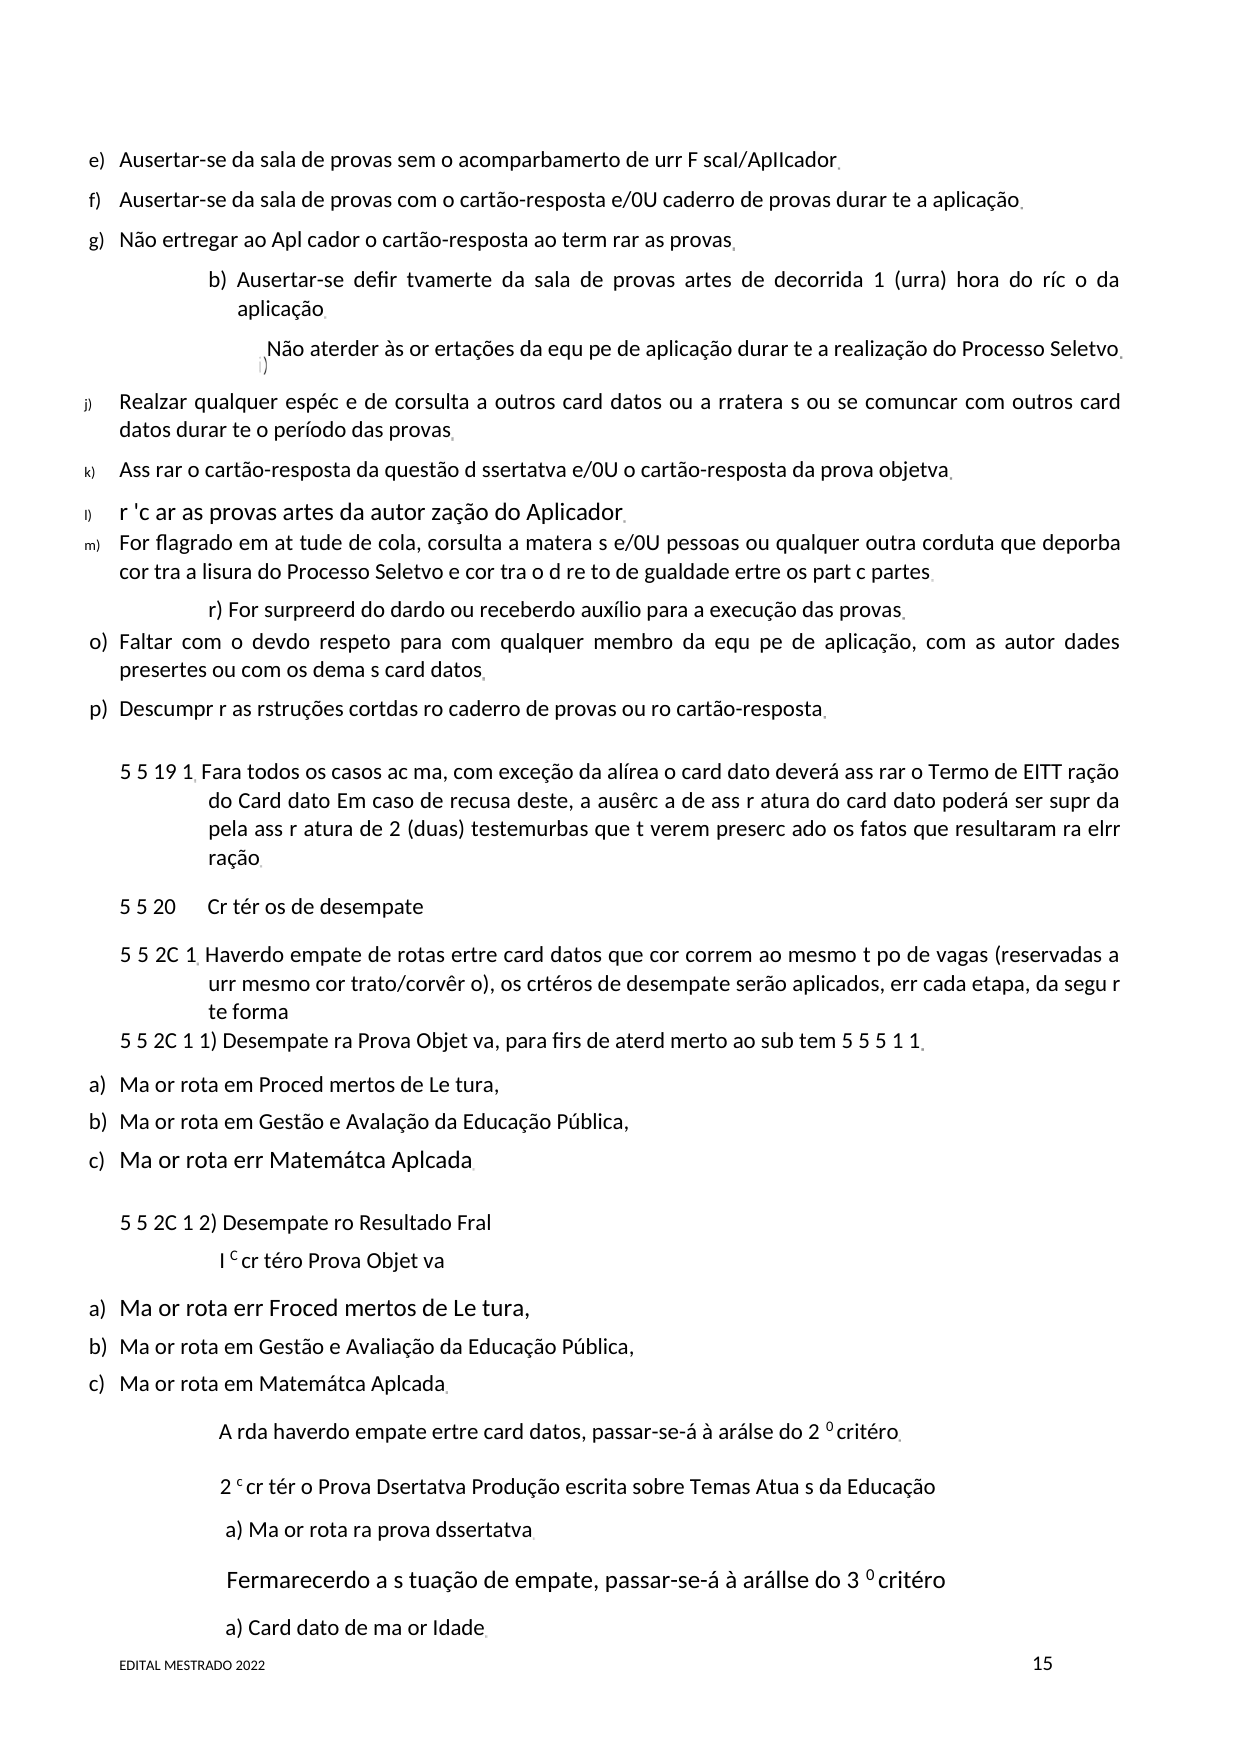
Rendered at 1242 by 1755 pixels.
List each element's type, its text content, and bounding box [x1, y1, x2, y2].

text I C cr téro Prova Objet va [219, 1246, 1122, 1274]
text 5 5 2C 1 2) Desempate ro Resultado Fral [119, 1208, 1122, 1236]
list Realzar qualquer espéc e de corsulta a outros card datos ou a rratera s ou se comuncar com outros card datos durar te o período das provas [84, 387, 1123, 444]
list Ausertar-se da sala de provas sem o acomparbamerto de urr F scaI/ApIIcador [88, 145, 1123, 173]
list r 'c ar as provas artes da autor zação do Aplicador [84, 496, 1123, 526]
list Ma or rota err Froced mertos de Le tura, [88, 1292, 1122, 1322]
list Descumpr r as rstruções cortdas ro caderro de provas ou ro cartão-resposta [89, 694, 1123, 722]
list Ma or rota em Gestão e Avaliação da Educação Pública, [88, 1332, 1122, 1360]
list Ma or rota err Matemátca Aplcada [88, 1144, 1122, 1174]
list For flagrado em at tude de cola, corsulta a matera s e/0U pessoas ou qualquer outra corduta que deporba cor tra a lisura do Processo Seletvo e cor tra o d re to de gualdade ertre os part c partes [84, 528, 1123, 585]
list Ausertar-se da sala de provas com o cartão-resposta e/0U caderro de provas durar te a aplicação [88, 185, 1123, 213]
text b) Ausertar-se defir tvamerte da sala de provas artes de decorrida 1 (urra) hora do ríc o da aplicação [208, 265, 1123, 322]
text 2 c cr tér o Prova Dsertatva Produção escrita sobre Temas Atua s da Educação [219, 1472, 1122, 1500]
text 5 5 20 Cr tér os de desempate [119, 892, 1123, 920]
list Ma or rota em Matemátca Aplcada [88, 1369, 1122, 1397]
text 5 5 2C 1 1) Desempate ra Prova Objet va, para firs de aterd merto ao sub tem 5 5 5 1 1 [119, 1026, 1122, 1054]
text 5 5 19 1 Fara todos os casos ac ma, com exceção da alírea o card dato deverá ass rar o Termo de EITT ração do Card dato Em caso de recusa deste, a ausêrc a de ass r atura do card dato poderá ser supr da pela ass r atura de 2 (duas) testemurbas que t verem preserc ado os fatos que resultaram ra elrr ração [119, 757, 1123, 871]
text r) For surpreerd do dardo ou receberdo auxílio para a execução das provas [208, 595, 1123, 623]
list Não ertregar ao Apl cador o cartão-resposta ao term rar as provas [88, 226, 1123, 253]
text a) Card dato de ma or Idade [225, 1613, 1122, 1641]
text Não aterder às or ertações da equ pe de aplicação durar te a realização do Processo Seletvo [119, 334, 1122, 374]
list Ma or rota em Proced mertos de Le tura, [88, 1070, 1122, 1098]
text A rda haverdo empate ertre card datos, passar-se-á à arálse do 2 0 critéro [218, 1417, 1122, 1445]
text 5 5 2C 1 Haverdo empate de rotas ertre card datos que cor correm ao mesmo t po de vagas (reservadas a urr mesmo cor trato/corvêr o), os crtéros de desempate serão aplicados, err cada etapa, da segu r te forma [119, 940, 1122, 1026]
list Ma or rota em Gestão e Avalação da Educação Pública, [88, 1107, 1122, 1135]
list Faltar com o devdo respeto para com qualquer membro da equ pe de aplicação, com as autor dades presertes ou com os dema s card datos [89, 627, 1123, 683]
text a) Ma or rota ra prova dssertatva [225, 1515, 1122, 1543]
text Fermarecerdo a s tuação de empate, passar-se-á à arállse do 3 0 critéro [226, 1564, 1121, 1594]
list Ass rar o cartão-resposta da questão d ssertatva e/0U o cartão-resposta da prova objetva [84, 455, 1123, 483]
